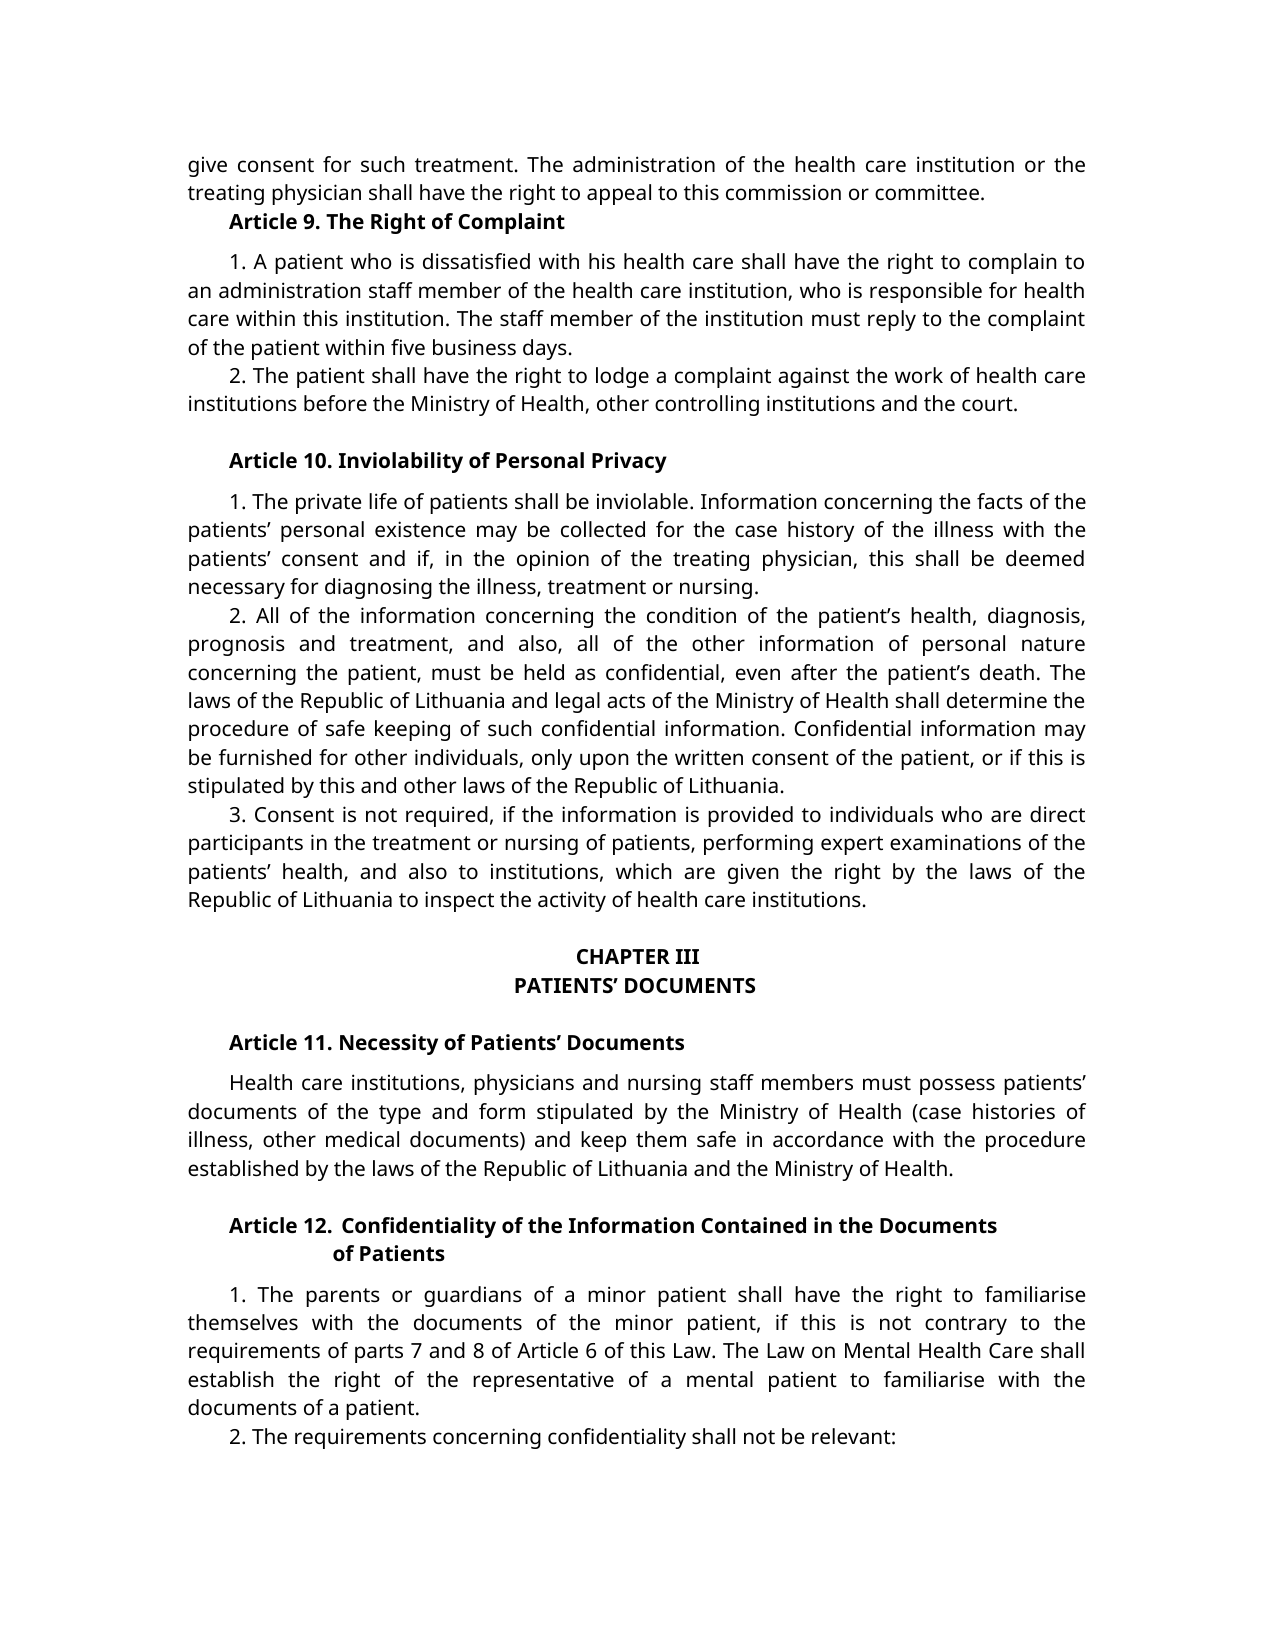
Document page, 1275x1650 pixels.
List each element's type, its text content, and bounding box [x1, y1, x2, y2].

text 1. The parents or guardians of a minor patient shall have the right to familiarise themselves with the documents of the minor patient, if this is not contrary to the requirements of parts 7 and 8 of Article 6 of this Law. The Law on Mental Health Care shall establish the right of the representative of a mental patient to familiarise with the documents of a patient. [187, 1280, 1087, 1422]
text 2. The requirements concerning confidentiality shall not be relevant: [187, 1422, 1087, 1450]
text Article 12. Confidentiality of the Information Contained in the Documents of Patients [187, 1211, 1087, 1268]
text 3. Consent is not required, if the information is provided to individuals who are direct participants in the treatment or nursing of patients, performing expert examinations of the patients’ health, and also to institutions, which are given the right by the laws of the Republic of Lithuania to inspect the activity of health care institutions. [187, 800, 1087, 914]
text give consent for such treatment. The administration of the health care institution or the treating physician shall have the right to appeal to this commission or committee. [187, 150, 1087, 207]
text PATIENTS’ DOCUMENTS [187, 971, 1087, 999]
text 2. The patient shall have the right to lodge a complaint against the work of health care institutions before the Ministry of Health, other controlling institutions and the court. [187, 361, 1087, 418]
text Article 11. Necessity of Patients’ Documents [187, 1028, 1087, 1056]
text 1. A patient who is dissatisfied with his health care shall have the right to complain to an administration staff member of the health care institution, who is responsible for health care within this institution. The staff member of the institution must reply to the complaint of the patient within five business days. [187, 247, 1087, 361]
text CHAPTER III [187, 942, 1087, 971]
text Article 9. The Right of Complaint [187, 207, 1087, 235]
text 1. The private life of patients shall be inviolable. Information concerning the facts of the patients’ personal existence may be collected for the case history of the illness with the patients’ consent and if, in the opinion of the treating physician, this shall be deemed necessary for diagnosing the illness, treatment or nursing. [187, 487, 1087, 601]
text Health care institutions, physicians and nursing staff members must possess patients’ documents of the type and form stipulated by the Ministry of Health (case histories of illness, other medical documents) and keep them safe in accordance with the procedure established by the laws of the Republic of Lithuania and the Ministry of Health. [187, 1068, 1087, 1182]
text Article 10. Inviolability of Personal Privacy [187, 447, 1087, 475]
text 2. All of the information concerning the condition of the patient’s health, diagnosis, prognosis and treatment, and also, all of the other information of personal nature concerning the patient, must be held as confidential, even after the patient’s death. The laws of the Republic of Lithuania and legal acts of the Ministry of Health shall determine the procedure of safe keeping of such confidential information. Confidential information may be furnished for other individuals, only upon the written consent of the patient, or if this is stipulated by this and other laws of the Republic of Lithuania. [187, 601, 1087, 800]
